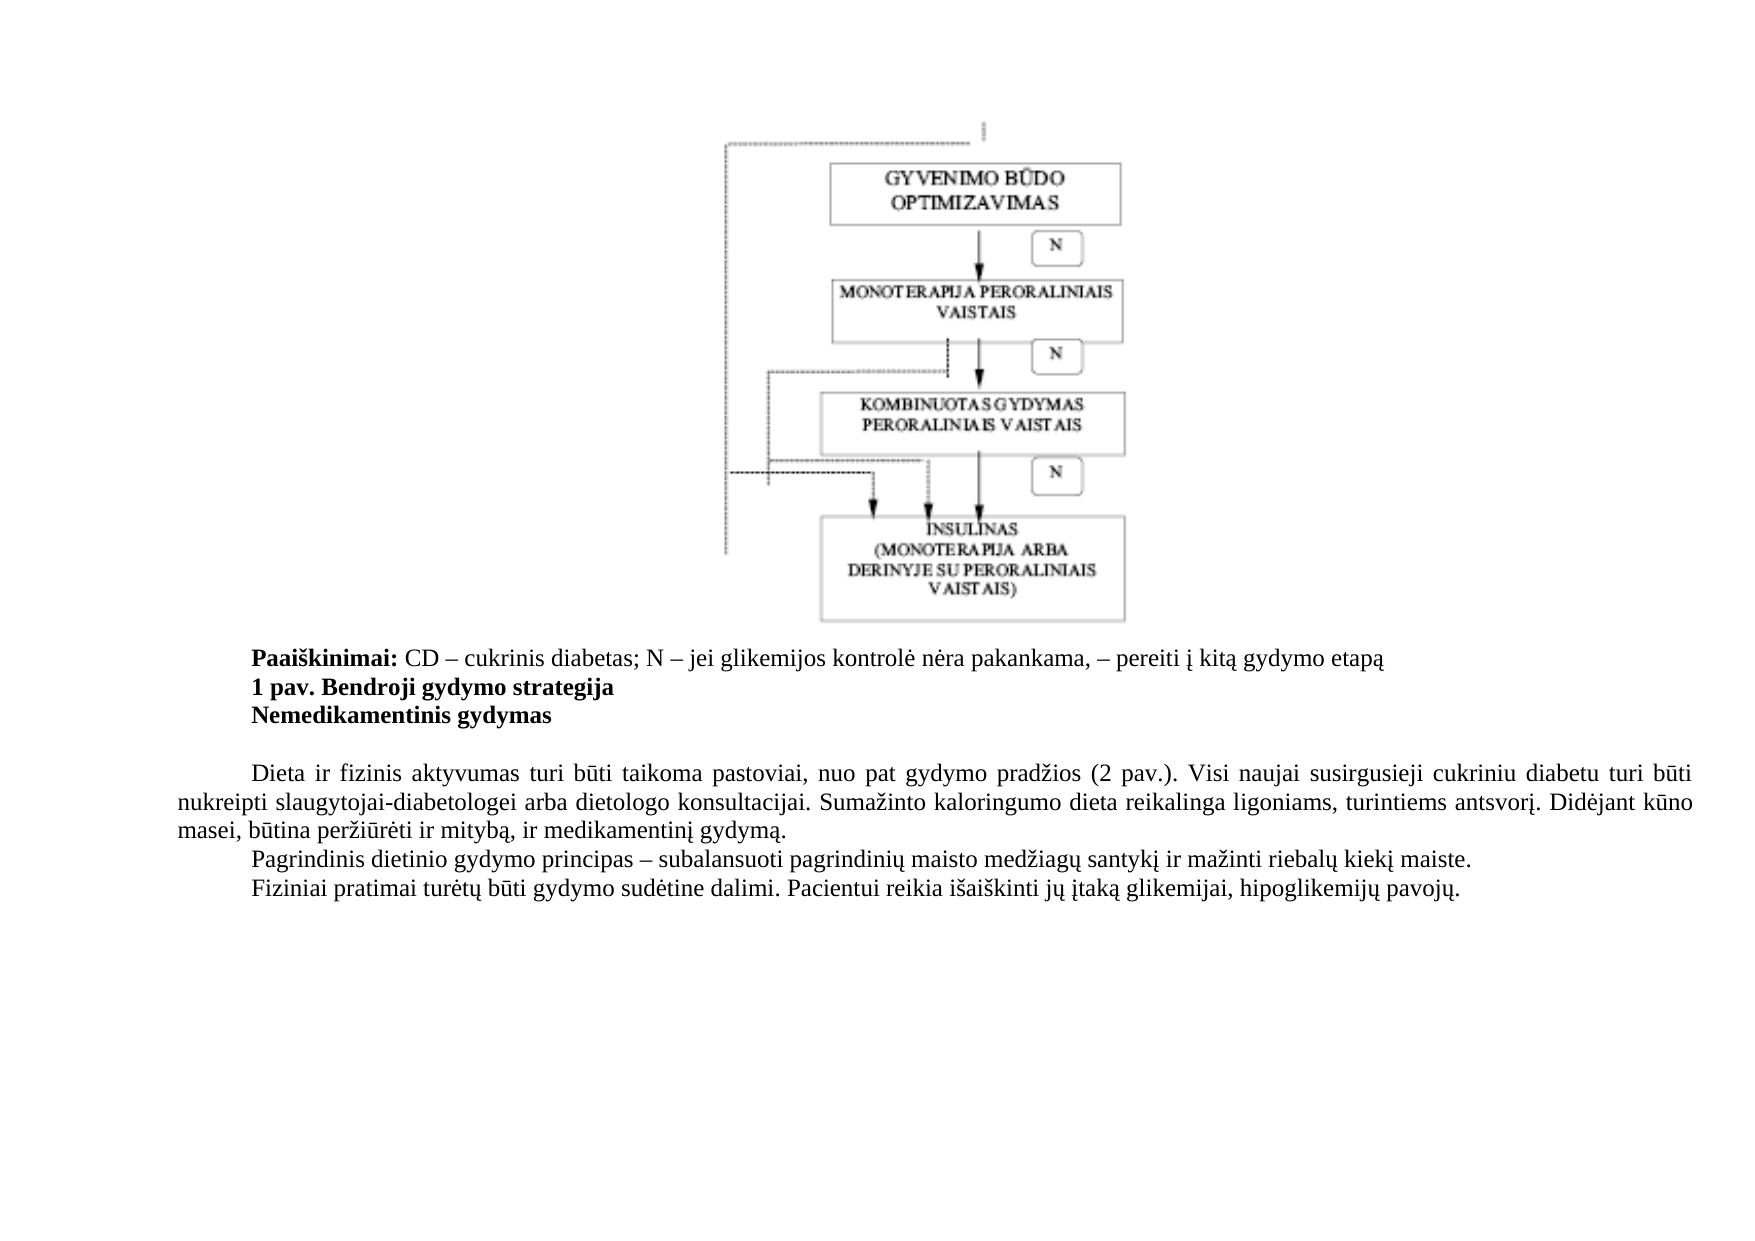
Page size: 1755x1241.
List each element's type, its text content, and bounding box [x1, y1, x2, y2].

text 1 pav. Bendroji gydymo strategija [177, 672, 1695, 701]
text Nemedikamentinis gydymas [177, 701, 1695, 729]
text Pagrindinis dietinio gydymo principas – subalansuoti pagrindinių maisto medžiagų santykį ir mažinti riebalų kiekį maiste. [177, 844, 1695, 873]
text Paaiškinimai: CD – cukrinis diabetas; N – jei glikemijos kontrolė nėra pakankama, – pereiti į kitą gydymo etapą [177, 643, 1695, 672]
text Fiziniai pratimai turėtų būti gydymo sudėtine dalimi. Pacientui reikia išaiškinti jų įtaką glikemijai, hipoglikemijų pavojų. [177, 873, 1695, 902]
text Dieta ir fizinis aktyvumas turi būti taikoma pastoviai, nuo pat gydymo pradžios (2 pav.). Visi naujai susirgusieji cukriniu diabetu turi būti nukreipti slaugytojai-diabetologei arba dietologo konsultacijai. Sumažinto kaloringumo dieta reikalinga ligoniams, turintiems antsvorį. Didėjant kūno masei, būtina peržiūrėti ir mitybą, ir medikamentinį gydymą. [177, 758, 1695, 844]
